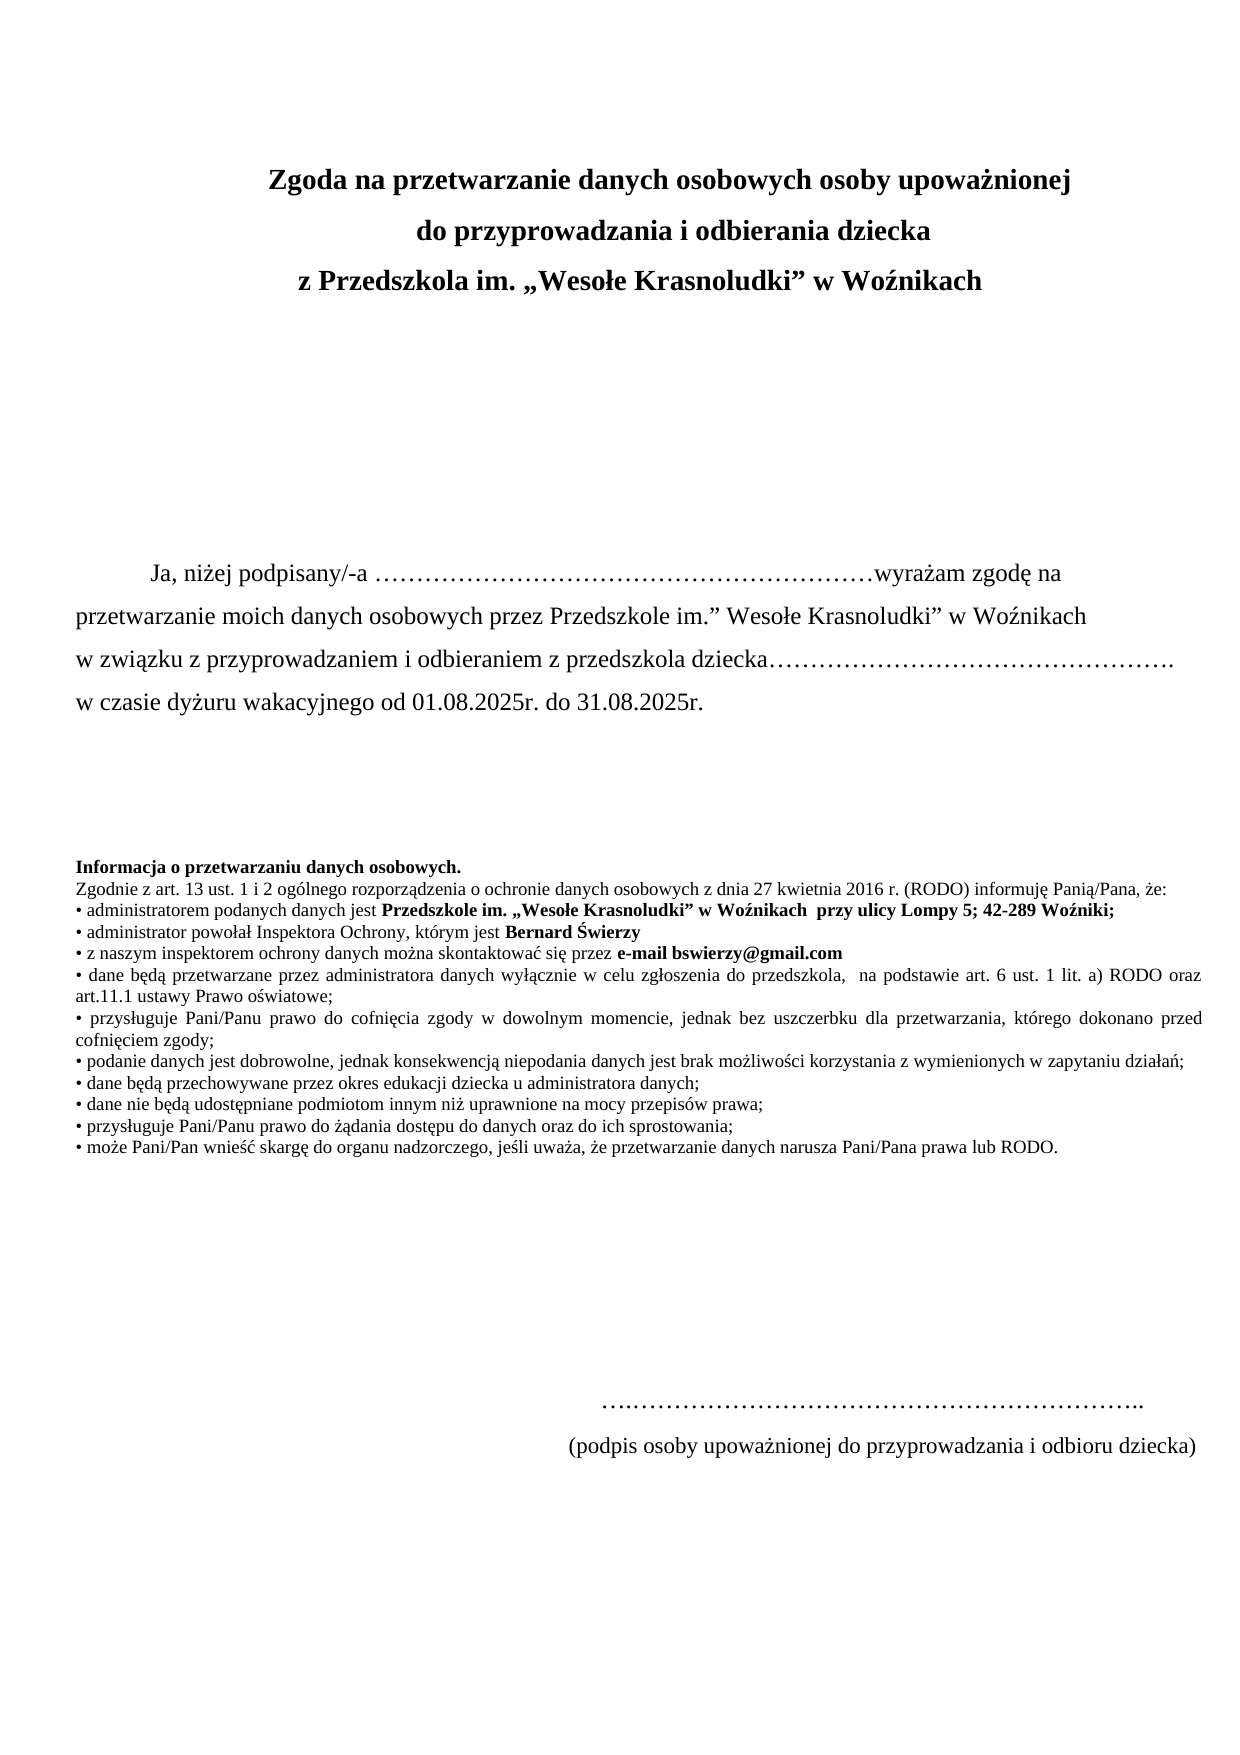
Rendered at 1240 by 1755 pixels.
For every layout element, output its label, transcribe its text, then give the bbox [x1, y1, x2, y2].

text Zgoda na przetwarzanie danych osobowych osoby upoważnionej [134, 162, 1205, 196]
text • dane będą przechowywane przez okres edukacji dziecka u administratora danych; [75, 1072, 1205, 1093]
text • administratorem podanych danych jest Przedszkole im. „Wesołe Krasnoludki” w Woźnikach przy ulicy Lompy 5; 42-289 Woźniki; [75, 899, 1205, 921]
text przetwarzanie moich danych osobowych przez Przedszkole im.” Wesołe Krasnoludki” w Woźnikach [75, 601, 1205, 629]
text Ja, niżej podpisany/-a ……………………………………………………wyrażam zgodę na [75, 558, 1205, 586]
text • administrator powołał Inspektora Ochrony, którym jest Bernard Świerzy [75, 921, 1205, 942]
text • z naszym inspektorem ochrony danych można skontaktować się przez e-mail bswierzy@gmail.com [75, 942, 1205, 964]
text (podpis osoby upoważnionej do przyprowadzania i odbioru dziecka) [75, 1430, 1205, 1459]
text w związku z przyprowadzaniem i odbieraniem z przedszkola dziecka…………………………………………. w czasie dyżuru wakacyjnego od 01.08.2025r. do 31.08.2025r. [75, 644, 1205, 716]
text do przyprowadzania i odbierania dziecka [134, 213, 1205, 246]
text • podanie danych jest dobrowolne, jednak konsekwencją niepodania danych jest brak możliwości korzystania z wymienionych w zapytaniu działań; [75, 1050, 1205, 1072]
text Zgodnie z art. 13 ust. 1 i 2 ogólnego rozporządzenia o ochronie danych osobowych z dnia 27 kwietnia 2016 r. (RODO) informuję Panią/Pana, że: [75, 877, 1205, 899]
text z Przedszkola im. „Wesołe Krasnoludki” w Woźnikach [75, 263, 1205, 296]
text Informacja o przetwarzaniu danych osobowych. [75, 856, 1205, 877]
text • może Pani/Pan wnieść skargę do organu nadzorczego, jeśli uważa, że przetwarzanie danych narusza Pani/Pana prawa lub RODO. [75, 1136, 1205, 1158]
text • przysługuje Pani/Panu prawo do cofnięcia zgody w dowolnym momencie, jednak bez uszczerbku dla przetwarzania, którego dokonano przed cofnięciem zgody; [75, 1007, 1205, 1050]
text ….…………………………………………………….. [75, 1385, 1205, 1413]
text • dane nie będą udostępniane podmiotom innym niż uprawnione na mocy przepisów prawa; [75, 1093, 1205, 1115]
text • dane będą przetwarzane przez administratora danych wyłącznie w celu zgłoszenia do przedszkola, na podstawie art. 6 ust. 1 lit. a) RODO oraz art.11.1 ustawy Prawo oświatowe; [75, 964, 1205, 1007]
text • przysługuje Pani/Panu prawo do żądania dostępu do danych oraz do ich sprostowania; [75, 1115, 1205, 1136]
